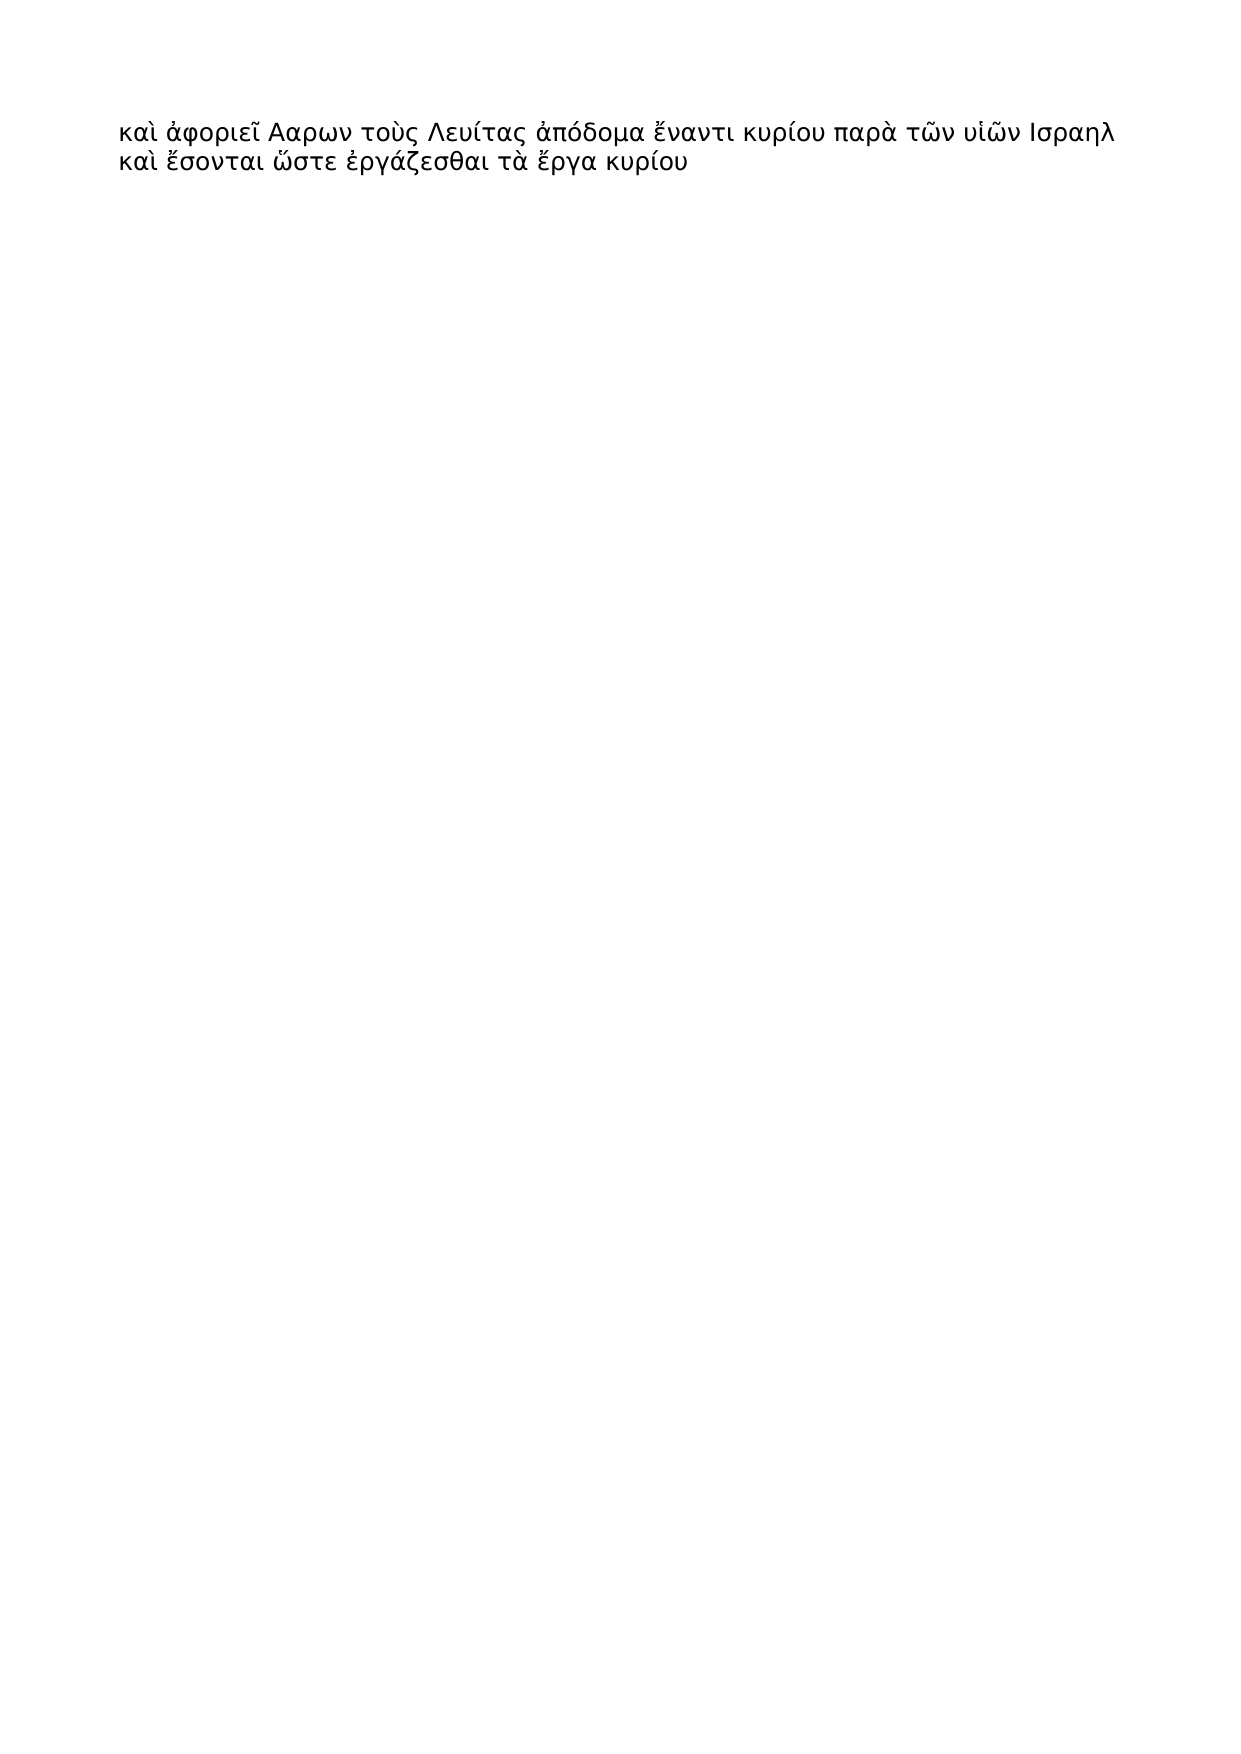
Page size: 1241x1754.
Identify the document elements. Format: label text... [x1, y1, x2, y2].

text καὶ ἀφοριεῖ Ααρων τοὺς Λευίτας ἀπόδομα ἔναντι κυρίου παρὰ τῶν υἱῶν Ισραηλ καὶ ἔσονται ὥστε ἐργάζεσθαι τὰ ἔργα κυρίου [118, 118, 1122, 176]
